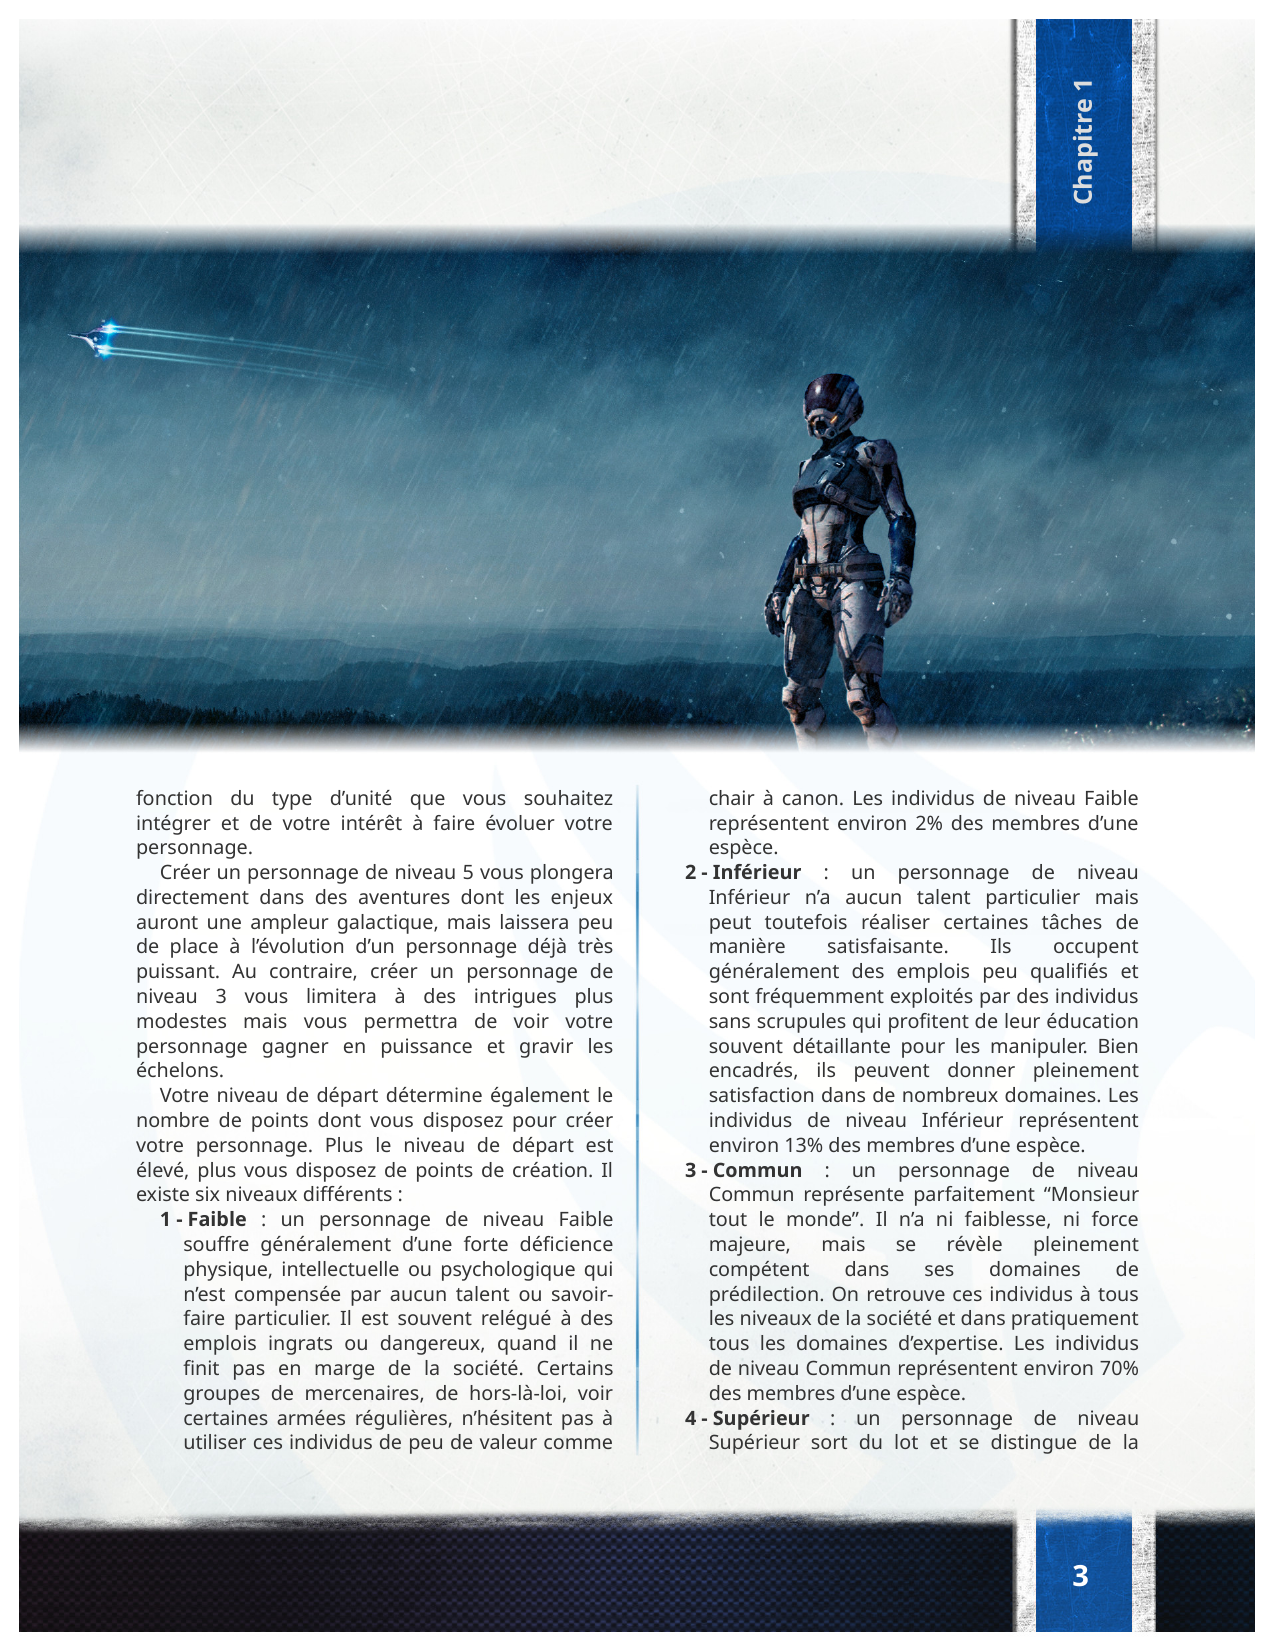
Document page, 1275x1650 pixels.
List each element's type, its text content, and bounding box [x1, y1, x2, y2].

text 1 - Faible : un personnage de niveau Faible souffre généralement d’une forte déficience physique, intellectuelle ou psychologique qui n’est compensée par aucun talent ou savoir-faire particulier. Il est souvent relégué à des emplois ingrats ou dangereux, quand il ne finit pas en marge de la société. Certains groupes de mercenaires, de hors-là-loi, voir certaines armées régulières, n’hésitent pas à utiliser ces individus de peu de valeur comme [159, 1207, 614, 1455]
text 4 - Supérieur : un personnage de niveau Supérieur sort du lot et se distingue de la [685, 1405, 1139, 1455]
text 3 - Commun : un personnage de niveau Commun représente parfaitement “Monsieur tout le monde”. Il n’a ni faiblesse, ni force majeure, mais se révèle pleinement compétent dans ses domaines de prédilection. On retrouve ces individus à tous les niveaux de la société et dans pratiquement tous les domaines d’expertise. Les individus de niveau Commun représentent environ 70% des membres d’une espèce. [685, 1157, 1139, 1405]
text fonction du type d’unité que vous souhaitez intégrer et de votre intérêt à faire évoluer votre personnage. [136, 785, 614, 860]
picture [0, 19, 1275, 1650]
text chair à canon. Les individus de niveau Faible représentent environ 2% des membres d’une espèce. [685, 785, 1139, 860]
text Créer un personnage de niveau 5 vous plongera directement dans des aventures dont les enjeux auront une ampleur galactique, mais laissera peu de place à l’évolution d’un personnage déjà très puissant. Au contraire, créer un personnage de niveau 3 vous limitera à des intrigues plus modestes mais vous permettra de voir votre personnage gagner en puissance et gravir les échelons. [136, 860, 614, 1083]
text Votre niveau de départ détermine également le nombre de points dont vous disposez pour créer votre personnage. Plus le niveau de départ est élevé, plus vous disposez de points de création. Il existe six niveaux différents : [136, 1083, 614, 1207]
text 2 - Inférieur : un personnage de niveau Inférieur n’a aucun talent particulier mais peut toutefois réaliser certaines tâches de manière satisfaisante. Ils occupent généralement des emplois peu qualifiés et sont fréquemment exploités par des individus sans scrupules qui profitent de leur éducation souvent détaillante pour les manipuler. Bien encadrés, ils peuvent donner pleinement satisfaction dans de nombreux domaines. Les individus de niveau Inférieur représentent environ 13% des membres d’une espèce. [685, 860, 1139, 1157]
